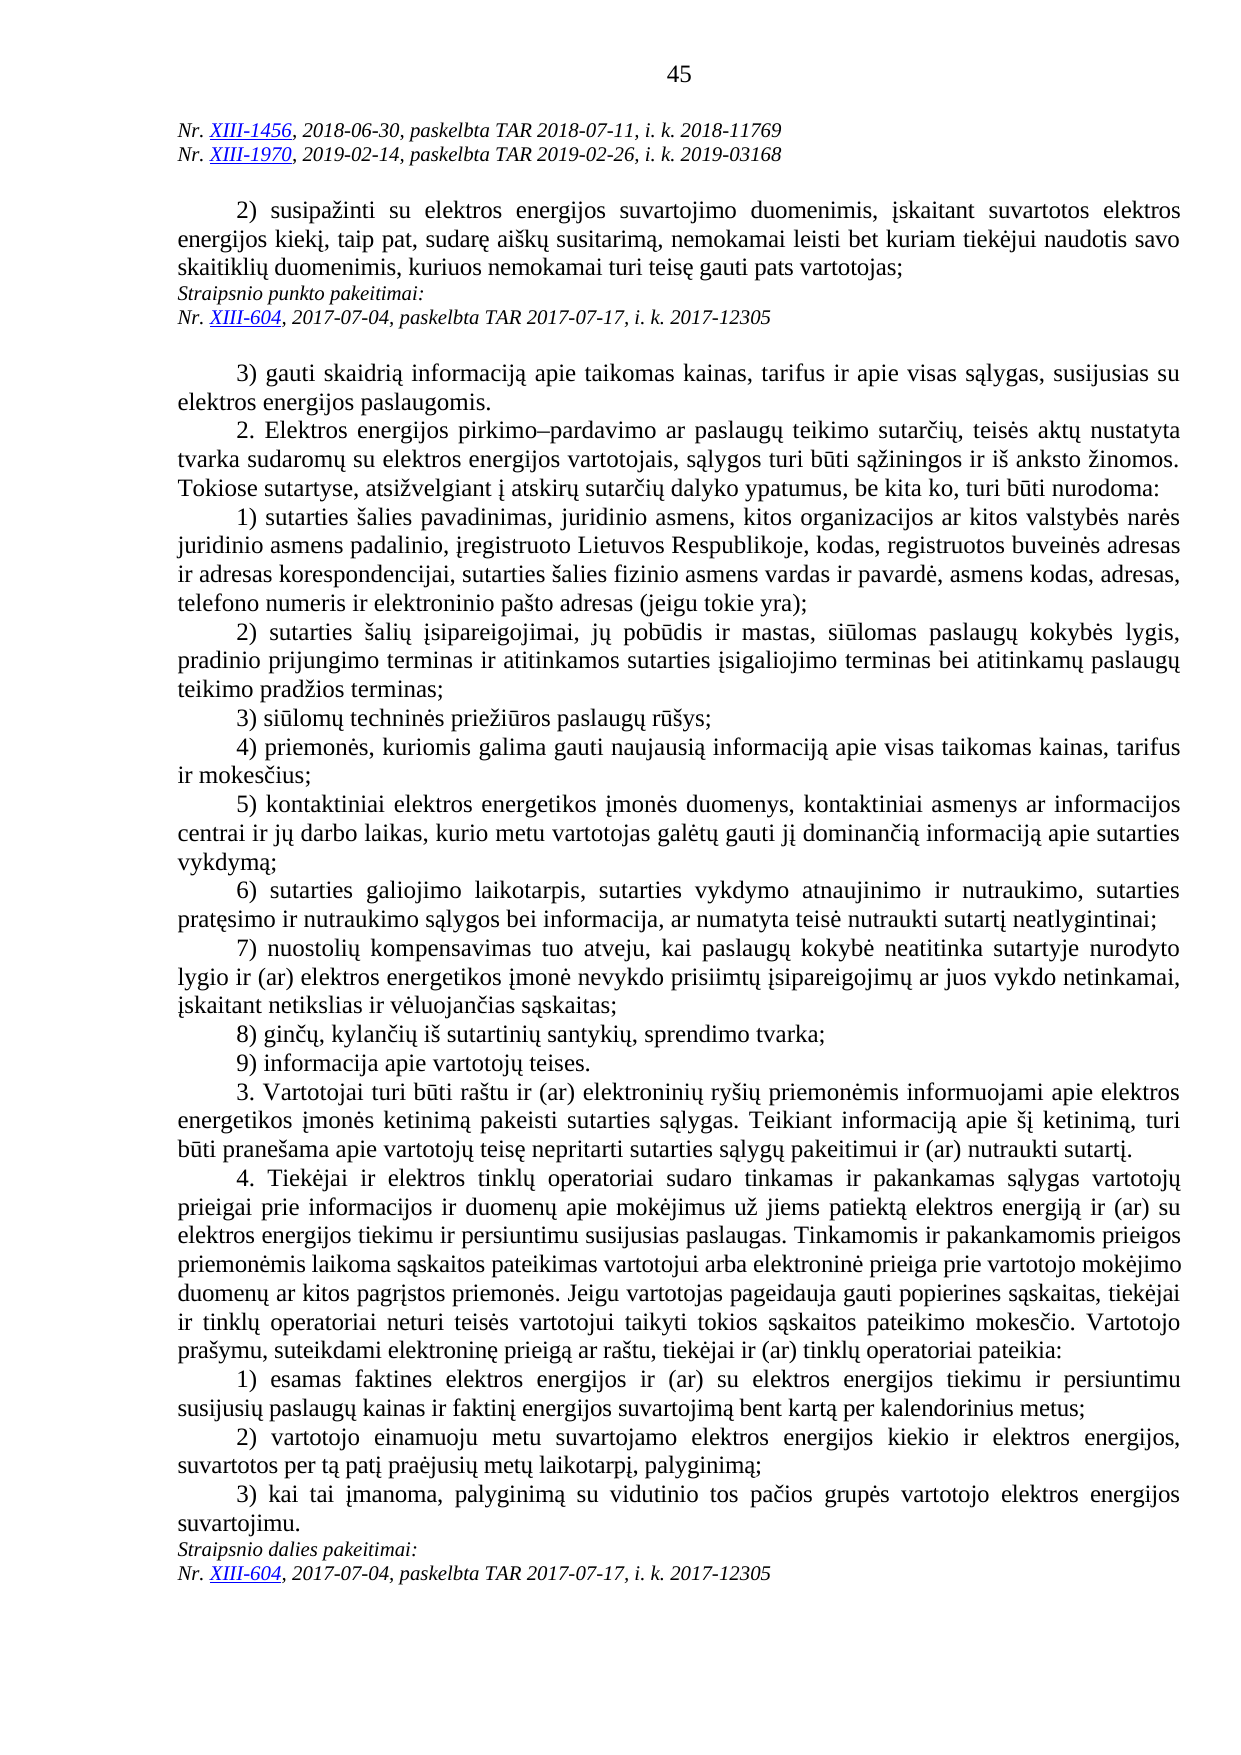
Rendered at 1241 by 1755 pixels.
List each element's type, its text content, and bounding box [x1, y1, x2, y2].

text 3) siūlomų techninės priežiūros paslaugų rūšys; [177, 703, 1181, 732]
text 3) gauti skaidrią informaciją apie taikomas kainas, tarifus ir apie visas sąlygas, susijusias su elektros energijos paslaugomis. [177, 358, 1181, 416]
text Straipsnio punkto pakeitimai: [177, 281, 1181, 305]
text 5) kontaktiniai elektros energetikos įmonės duomenys, kontaktiniai asmenys ar informacijos centrai ir jų darbo laikas, kurio metu vartotojas galėtų gauti jį dominančią informaciją apie sutarties vykdymą; [177, 789, 1181, 876]
text 1) esamas faktines elektros energijos ir (ar) su elektros energijos tiekimu ir persiuntimu susijusių paslaugų kainas ir faktinį energijos suvartojimą bent kartą per kalendorinius metus; [177, 1364, 1181, 1422]
text 3) kai tai įmanoma, palyginimą su vidutinio tos pačios grupės vartotojo elektros energijos suvartojimu. [177, 1479, 1181, 1537]
text Nr. XIII-1970, 2019-02-14, paskelbta TAR 2019-02-26, i. k. 2019-03168 [177, 142, 1181, 166]
text 2) vartotojo einamuoju metu suvartojamo elektros energijos kiekio ir elektros energijos, suvartotos per tą patį praėjusių metų laikotarpį, palyginimą; [177, 1422, 1181, 1479]
text Straipsnio dalies pakeitimai: [177, 1537, 1181, 1561]
text Nr. XIII-604, 2017-07-04, paskelbta TAR 2017-07-17, i. k. 2017-12305 [177, 305, 1181, 329]
text 2) susipažinti su elektros energijos suvartojimo duomenimis, įskaitant suvartotos elektros energijos kiekį, taip pat, sudarę aiškų susitarimą, nemokamai leisti bet kuriam tiekėjui naudotis savo skaitiklių duomenimis, kuriuos nemokamai turi teisę gauti pats vartotojas; [177, 195, 1181, 281]
text 8) ginčų, kylančių iš sutartinių santykių, sprendimo tvarka; [177, 1019, 1181, 1048]
text 9) informacija apie vartotojų teises. [177, 1048, 1181, 1077]
text 7) nuostolių kompensavimas tuo atveju, kai paslaugų kokybė neatitinka sutartyje nurodyto lygio ir (ar) elektros energetikos įmonė nevykdo prisiimtų įsipareigojimų ar juos vykdo netinkamai, įskaitant netikslias ir vėluojančias sąskaitas; [177, 933, 1181, 1019]
text Nr. XIII-1456, 2018-06-30, paskelbta TAR 2018-07-11, i. k. 2018-11769 [177, 118, 1181, 142]
text 4. Tiekėjai ir elektros tinklų operatoriai sudaro tinkamas ir pakankamas sąlygas vartotojų prieigai prie informacijos ir duomenų apie mokėjimus už jiems patiektą elektros energiją ir (ar) su elektros energijos tiekimu ir persiuntimu susijusias paslaugas. Tinkamomis ir pakankamomis prieigos priemonėmis laikoma sąskaitos pateikimas vartotojui arba elektroninė prieiga prie vartotojo mokėjimo duomenų ar kitos pagrįstos priemonės. Jeigu vartotojas pageidauja gauti popierines sąskaitas, tiekėjai ir tinklų operatoriai neturi teisės vartotojui taikyti tokios sąskaitos pateikimo mokesčio. Vartotojo prašymu, suteikdami elektroninę prieigą ar raštu, tiekėjai ir (ar) tinklų operatoriai pateikia: [177, 1163, 1181, 1364]
text 6) sutarties galiojimo laikotarpis, sutarties vykdymo atnaujinimo ir nutraukimo, sutarties pratęsimo ir nutraukimo sąlygos bei informacija, ar numatyta teisė nutraukti sutartį neatlygintinai; [177, 876, 1181, 933]
text 2. Elektros energijos pirkimo–pardavimo ar paslaugų teikimo sutarčių, teisės aktų nustatyta tvarka sudaromų su elektros energijos vartotojais, sąlygos turi būti sąžiningos ir iš anksto žinomos. Tokiose sutartyse, atsižvelgiant į atskirų sutarčių dalyko ypatumus, be kita ko, turi būti nurodoma: [177, 416, 1181, 502]
text Nr. XIII-604, 2017-07-04, paskelbta TAR 2017-07-17, i. k. 2017-12305 [177, 1561, 1181, 1585]
text 3. Vartotojai turi būti raštu ir (ar) elektroninių ryšių priemonėmis informuojami apie elektros energetikos įmonės ketinimą pakeisti sutarties sąlygas. Teikiant informaciją apie šį ketinimą, turi būti pranešama apie vartotojų teisę nepritarti sutarties sąlygų pakeitimui ir (ar) nutraukti sutartį. [177, 1077, 1181, 1163]
text 2) sutarties šalių įsipareigojimai, jų pobūdis ir mastas, siūlomas paslaugų kokybės lygis, pradinio prijungimo terminas ir atitinkamos sutarties įsigaliojimo terminas bei atitinkamų paslaugų teikimo pradžios terminas; [177, 617, 1181, 703]
text 1) sutarties šalies pavadinimas, juridinio asmens, kitos organizacijos ar kitos valstybės narės juridinio asmens padalinio, įregistruoto Lietuvos Respublikoje, kodas, registruotos buveinės adresas ir adresas korespondencijai, sutarties šalies fizinio asmens vardas ir pavardė, asmens kodas, adresas, telefono numeris ir elektroninio pašto adresas (jeigu tokie yra); [177, 502, 1181, 617]
text 4) priemonės, kuriomis galima gauti naujausią informaciją apie visas taikomas kainas, tarifus ir mokesčius; [177, 732, 1181, 789]
